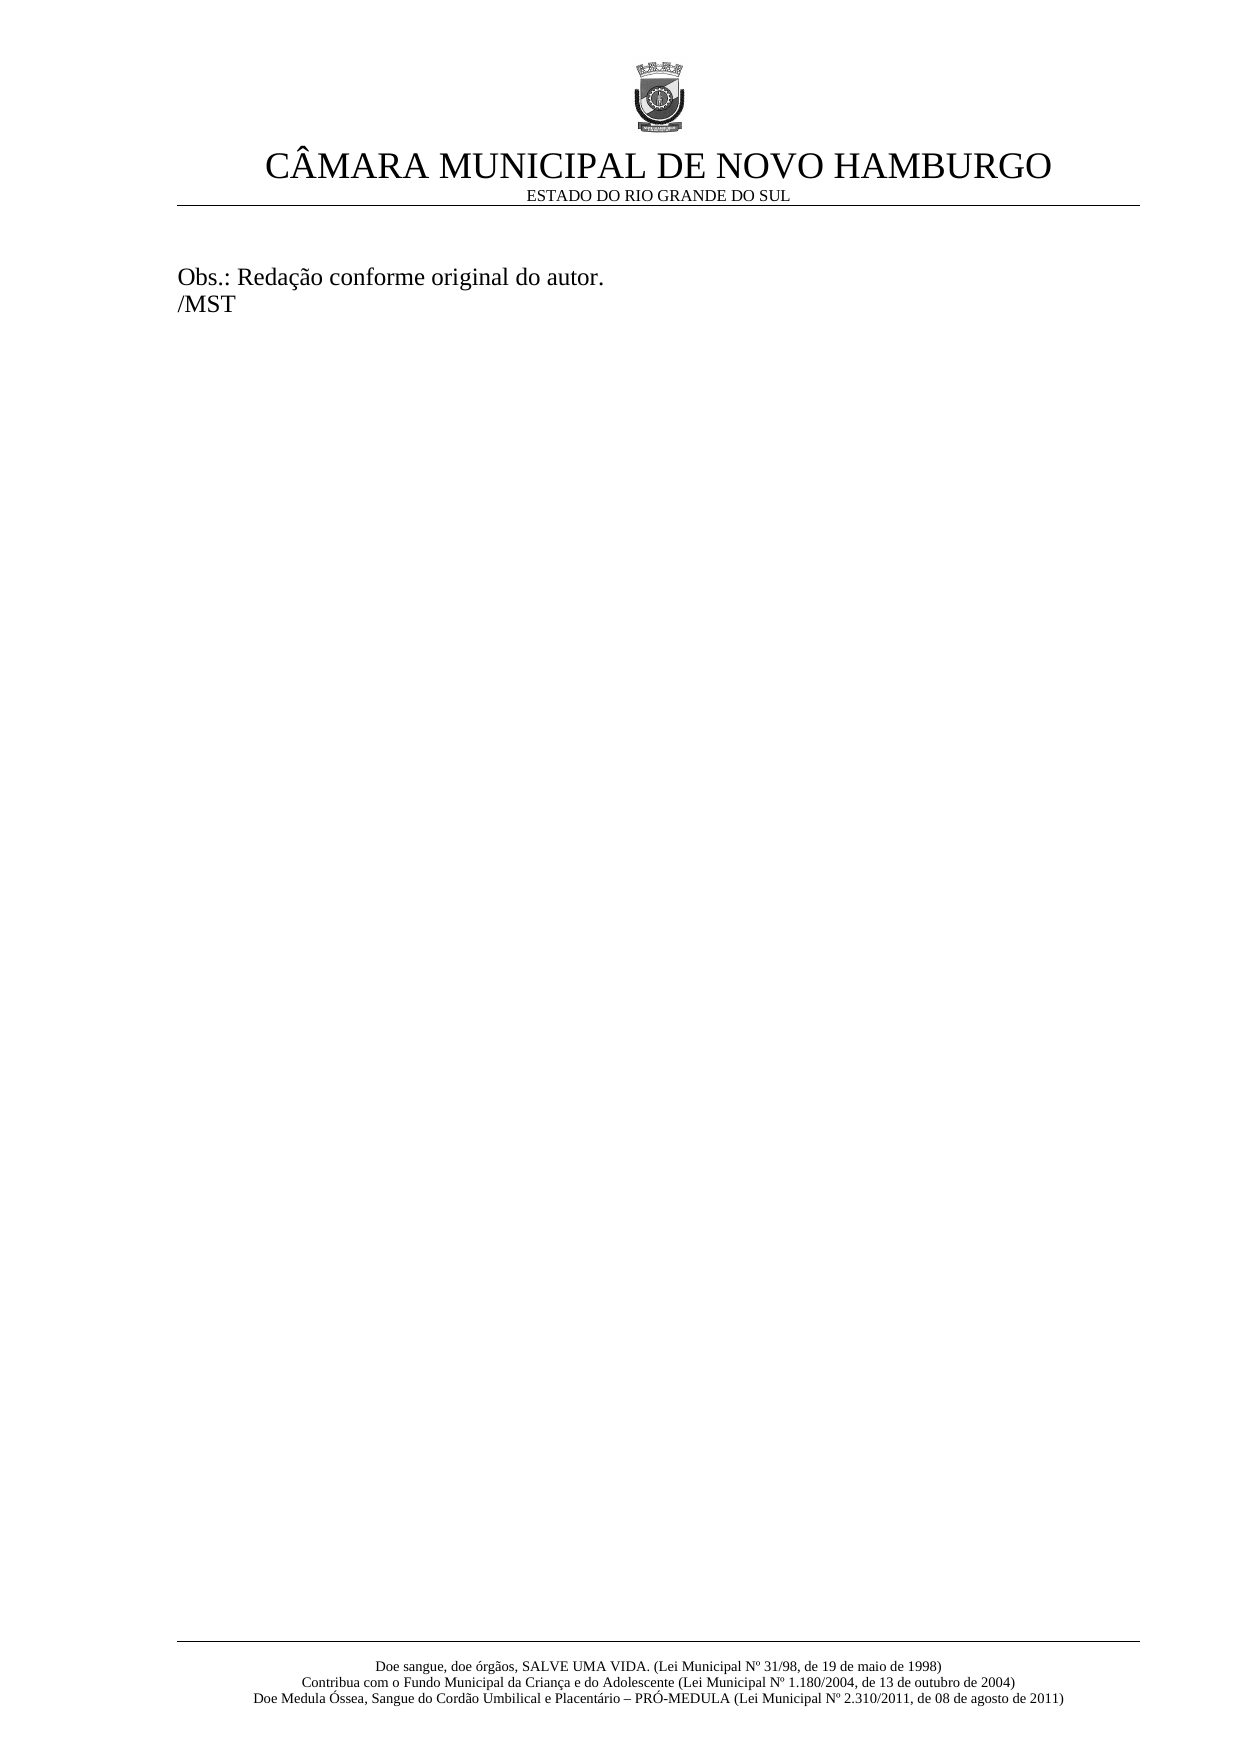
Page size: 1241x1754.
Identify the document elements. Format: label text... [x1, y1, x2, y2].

text /MST [177, 291, 1140, 318]
text Obs.: Redação conforme original do autor. [177, 263, 1140, 291]
